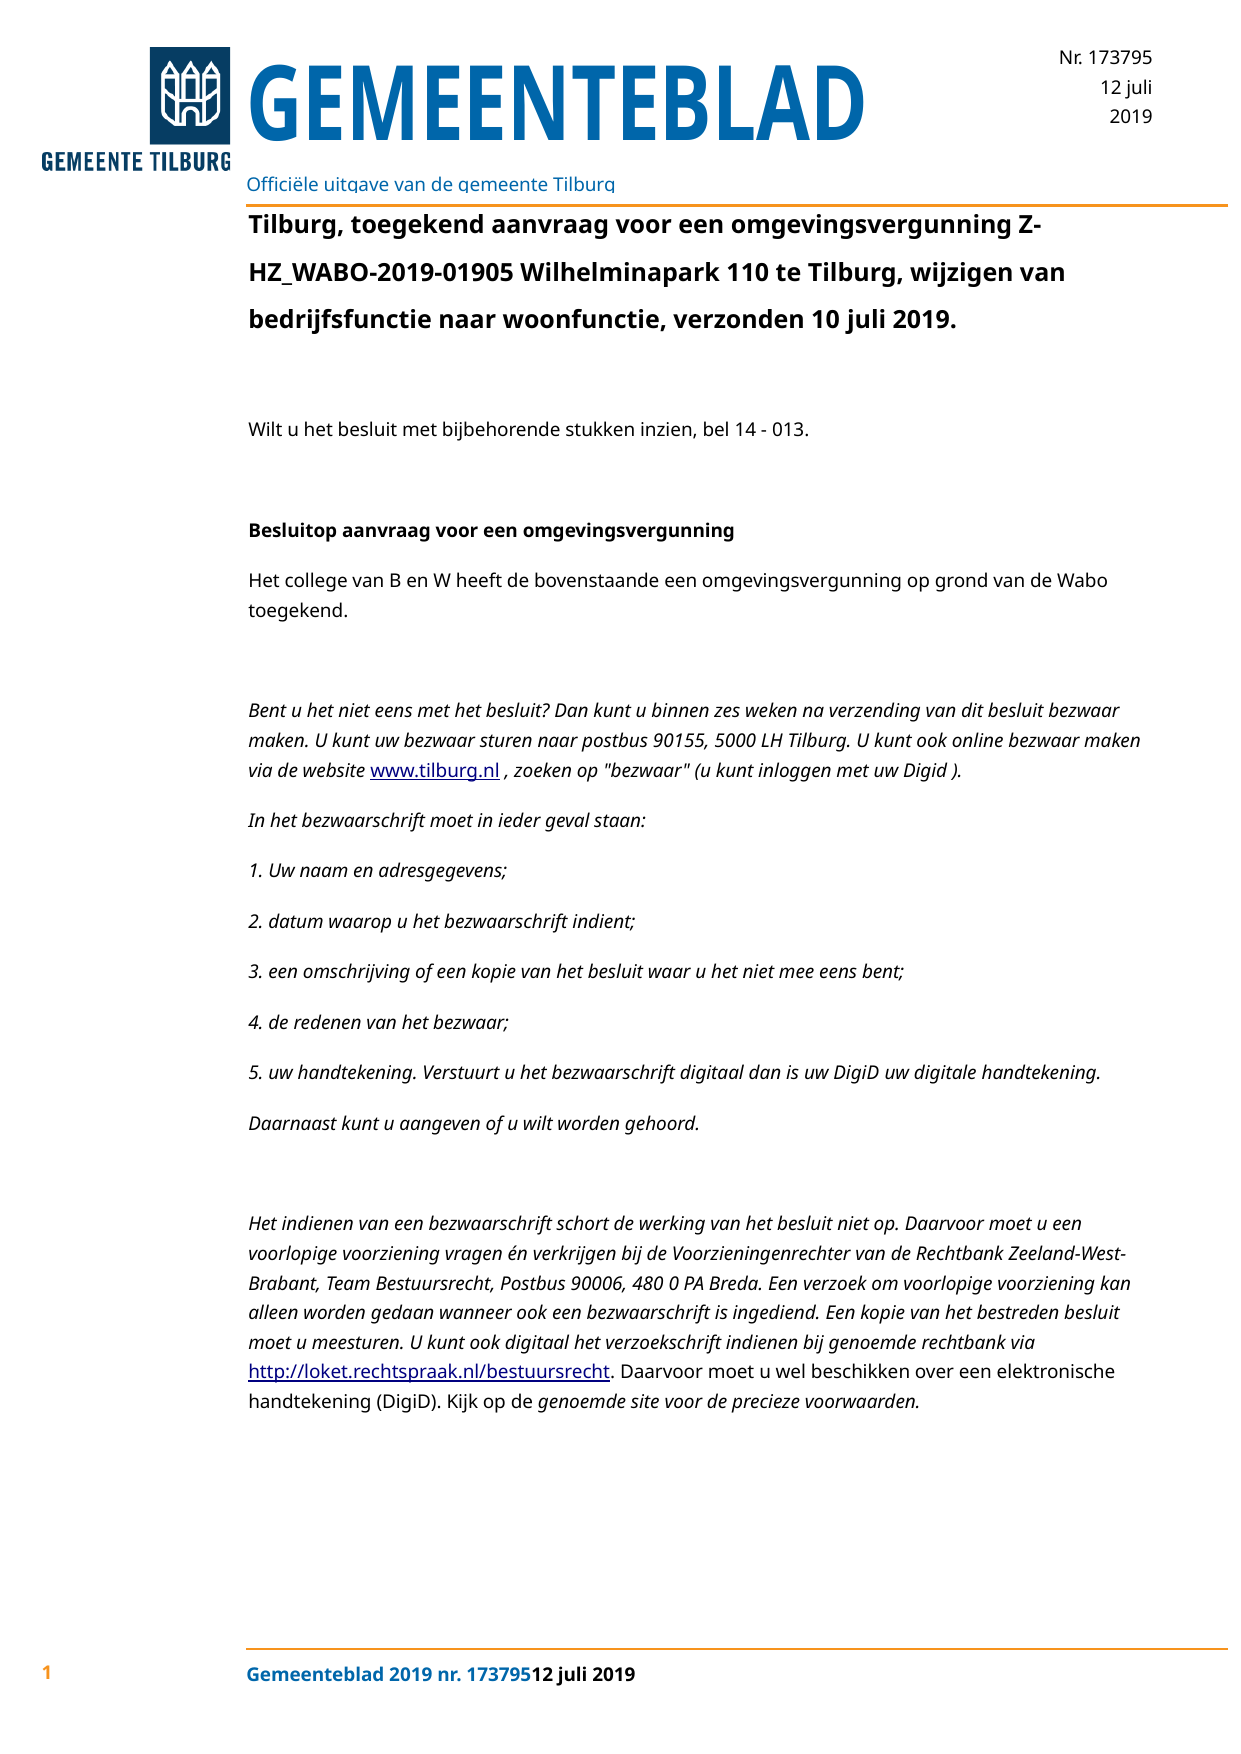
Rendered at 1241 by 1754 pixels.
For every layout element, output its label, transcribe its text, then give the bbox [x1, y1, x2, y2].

text 3. een omschrijving of een kopie van het besluit waar u het niet mee eens bent; [248, 958, 1152, 984]
text Bent u het niet eens met het besluit? Dan kunt u binnen zes weken na verzending van dit besluit bezwaar maken. U kunt uw bezwaar sturen naar postbus 90155, 5000 LH Tilburg. U kunt ook online bezwaar maken via de website www.tilburg.nl , zoeken op "bezwaar" (u kunt inloggen met uw Digid ). [248, 698, 1152, 782]
text 4. de redenen van het bezwaar; [248, 1009, 1152, 1034]
text Daarnaast kunt u aangeven of u wilt worden gehoord. [248, 1110, 1152, 1135]
text In het bezwaarschrift moet in ieder geval staan: [248, 807, 1152, 833]
text Het indienen van een bezwaarschrift schort de werking van het besluit niet op. Daarvoor moet u een voorlopige voorziening vragen én verkrijgen bij de Voorzieningenrechter van de Rechtbank Zeeland-West-Brabant, Team Bestuursrecht, Postbus 90006, 480 0 PA Breda. Een verzoek om voorlopige voorziening kan alleen worden gedaan wanneer ook een bezwaarschrift is ingediend. Een kopie van het bestreden besluit moet u meesturen. U kunt ook digitaal het verzoekschrift indienen bij genoemde rechtbank via http://loket.rechtspraak.nl/bestuursrecht. Daarvoor moet u wel beschikken over een elektronische handtekening (DigiD). Kijk op de genoemde site voor de precieze voorwaarden. [248, 1211, 1152, 1414]
text Tilburg, toegekend aanvraag voor een omgevingsvergunning Z-HZ_WABO-2019-01905 Wilhelminapark 110 te Tilburg, wijzigen van bedrijfsfunctie naar woonfunctie, verzonden 10 juli 2019. [248, 207, 1152, 336]
text 2. datum waarop u het bezwaarschrift indient; [248, 908, 1152, 934]
text 5. uw handtekening. Verstuurt u het bezwaarschrift digitaal dan is uw DigiD uw digitale handtekening. [248, 1059, 1152, 1085]
text Het college van B en W heeft de bovenstaande een omgevingsvergunning op grond van de Wabo toegekend. [248, 567, 1152, 622]
picture [41, 47, 231, 172]
text Besluitop aanvraag voor een omgevingsvergunning [248, 517, 1152, 542]
text 1. Uw naam en adresgegevens; [248, 858, 1152, 883]
text Wilt u het besluit met bijbehorende stukken inzien, bel 14 - 013. [248, 416, 1152, 442]
